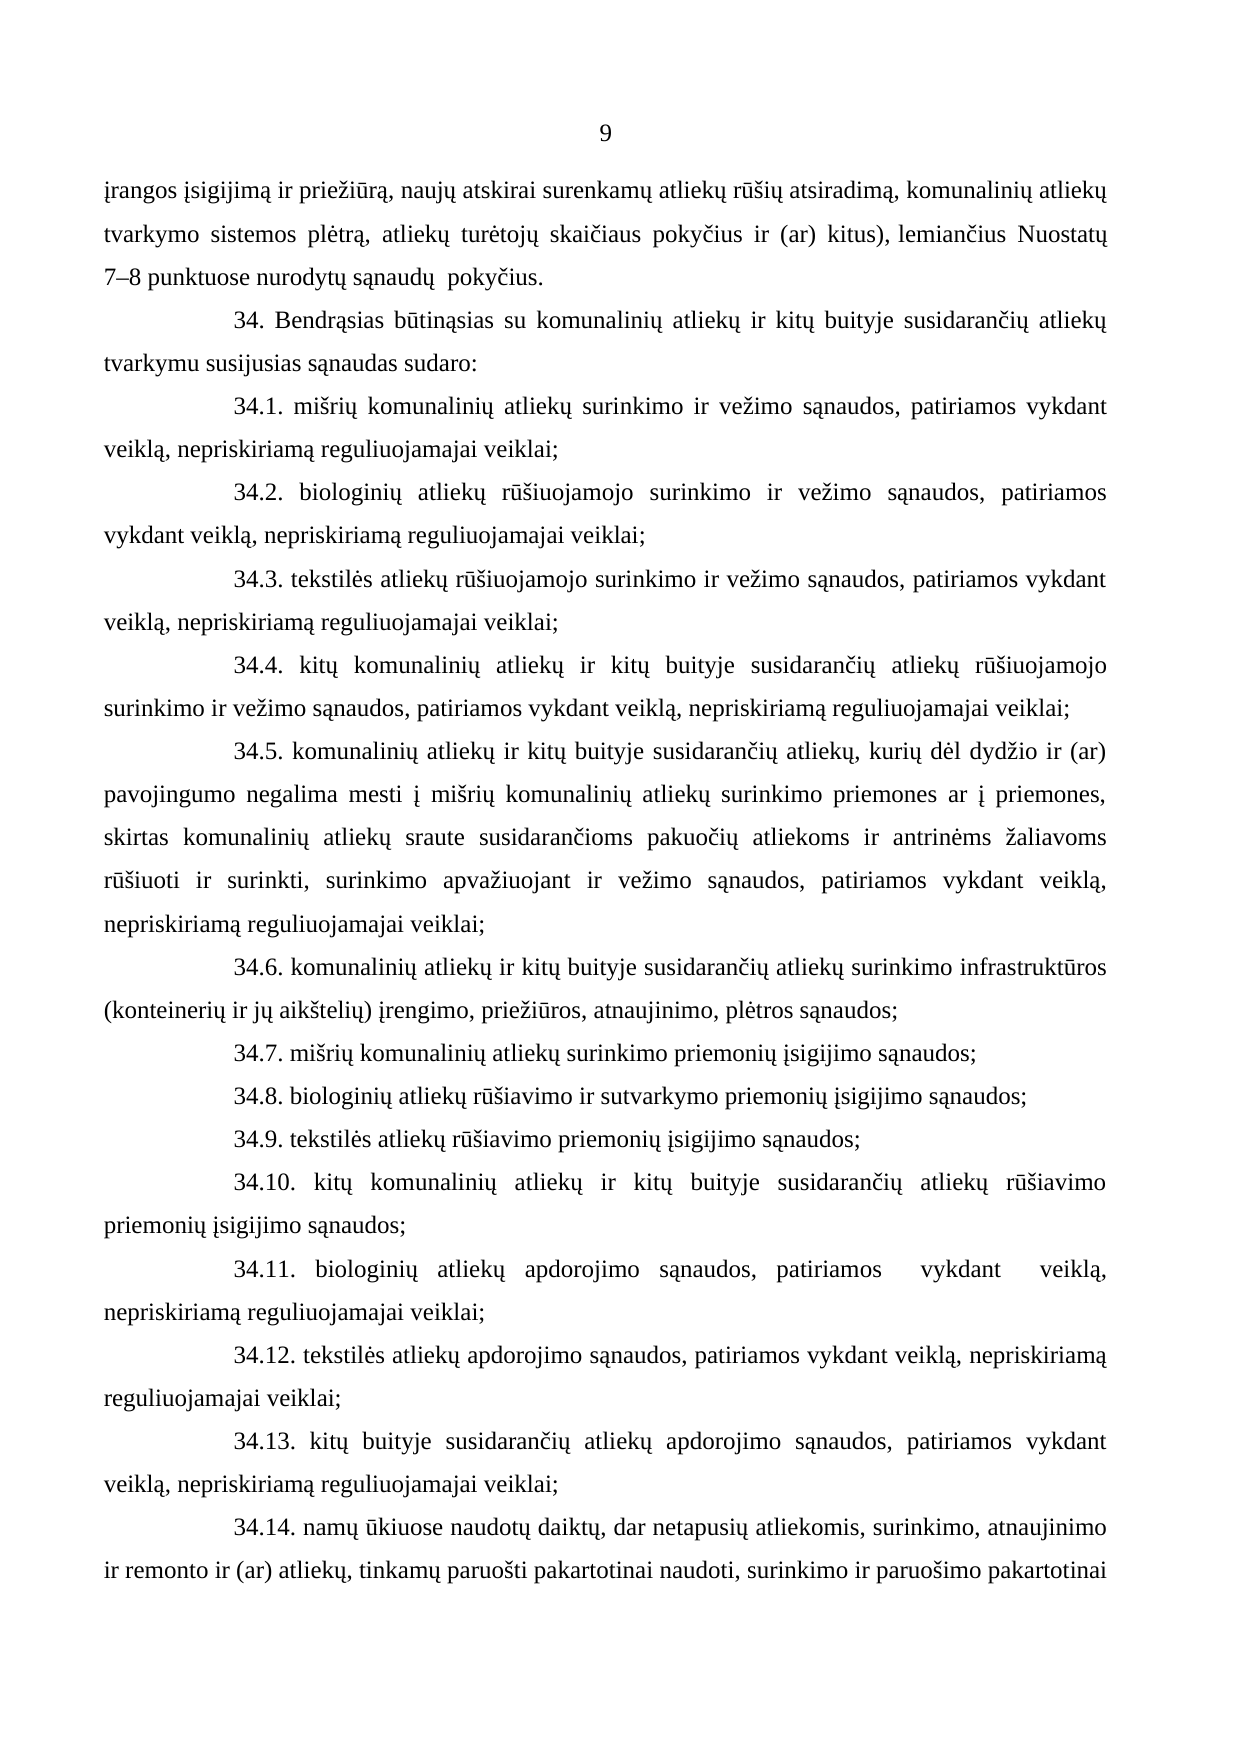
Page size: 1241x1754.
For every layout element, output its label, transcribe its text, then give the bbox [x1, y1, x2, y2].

text 34.13. kitų buityje susidarančių atliekų apdorojimo sąnaudos, patiriamos vykdant veiklą, nepriskiriamą reguliuojamajai veiklai; [103, 1426, 1108, 1498]
text 34.7. mišrių komunalinių atliekų surinkimo priemonių įsigijimo sąnaudos; [103, 1038, 1108, 1067]
text 34.3. tekstilės atliekų rūšiuojamojo surinkimo ir vežimo sąnaudos, patiriamos vykdant veiklą, nepriskiriamą reguliuojamajai veiklai; [103, 564, 1108, 636]
text 34.9. tekstilės atliekų rūšiavimo priemonių įsigijimo sąnaudos; [103, 1124, 1108, 1153]
text 34.5. komunalinių atliekų ir kitų buityje susidarančių atliekų, kurių dėl dydžio ir (ar) pavojingumo negalima mesti į mišrių komunalinių atliekų surinkimo priemones ar į priemones, skirtas komunalinių atliekų sraute susidarančioms pakuočių atliekoms ir antrinėms žaliavoms rūšiuoti ir surinkti, surinkimo apvažiuojant ir vežimo sąnaudos, patiriamos vykdant veiklą, nepriskiriamą reguliuojamajai veiklai; [103, 736, 1108, 937]
text 34.11. biologinių atliekų apdorojimo sąnaudos, patiriamos vykdant veiklą, nepriskiriamą reguliuojamajai veiklai; [103, 1254, 1108, 1326]
text 34.4. kitų komunalinių atliekų ir kitų buityje susidarančių atliekų rūšiuojamojo surinkimo ir vežimo sąnaudos, patiriamos vykdant veiklą, nepriskiriamą reguliuojamajai veiklai; [103, 650, 1108, 722]
text įrangos įsigijimą ir priežiūrą, naujų atskirai surenkamų atliekų rūšių atsiradimą, komunalinių atliekų tvarkymo sistemos plėtrą, atliekų turėtojų skaičiaus pokyčius ir (ar) kitus), lemiančius Nuostatų 7–8 punktuose nurodytų sąnaudų pokyčius. [103, 176, 1108, 291]
text 34.1. mišrių komunalinių atliekų surinkimo ir vežimo sąnaudos, patiriamos vykdant veiklą, nepriskiriamą reguliuojamajai veiklai; [103, 391, 1108, 463]
text 34.14. namų ūkiuose naudotų daiktų, dar netapusių atliekomis, surinkimo, atnaujinimo ir remonto ir (ar) atliekų, tinkamų paruošti pakartotinai naudoti, surinkimo ir paruošimo pakartotinai [103, 1512, 1108, 1584]
text 34.6. komunalinių atliekų ir kitų buityje susidarančių atliekų surinkimo infrastruktūros (konteinerių ir jų aikštelių) įrengimo, priežiūros, atnaujinimo, plėtros sąnaudos; [103, 952, 1108, 1024]
text 34.12. tekstilės atliekų apdorojimo sąnaudos, patiriamos vykdant veiklą, nepriskiriamą reguliuojamajai veiklai; [103, 1340, 1108, 1412]
text 34.8. biologinių atliekų rūšiavimo ir sutvarkymo priemonių įsigijimo sąnaudos; [103, 1081, 1108, 1110]
text 34.2. biologinių atliekų rūšiuojamojo surinkimo ir vežimo sąnaudos, patiriamos vykdant veiklą, nepriskiriamą reguliuojamajai veiklai; [103, 477, 1108, 549]
text 34. Bendrąsias būtinąsias su komunalinių atliekų ir kitų buityje susidarančių atliekų tvarkymu susijusias sąnaudas sudaro: [103, 305, 1108, 377]
text 34.10. kitų komunalinių atliekų ir kitų buityje susidarančių atliekų rūšiavimo priemonių įsigijimo sąnaudos; [103, 1167, 1108, 1239]
